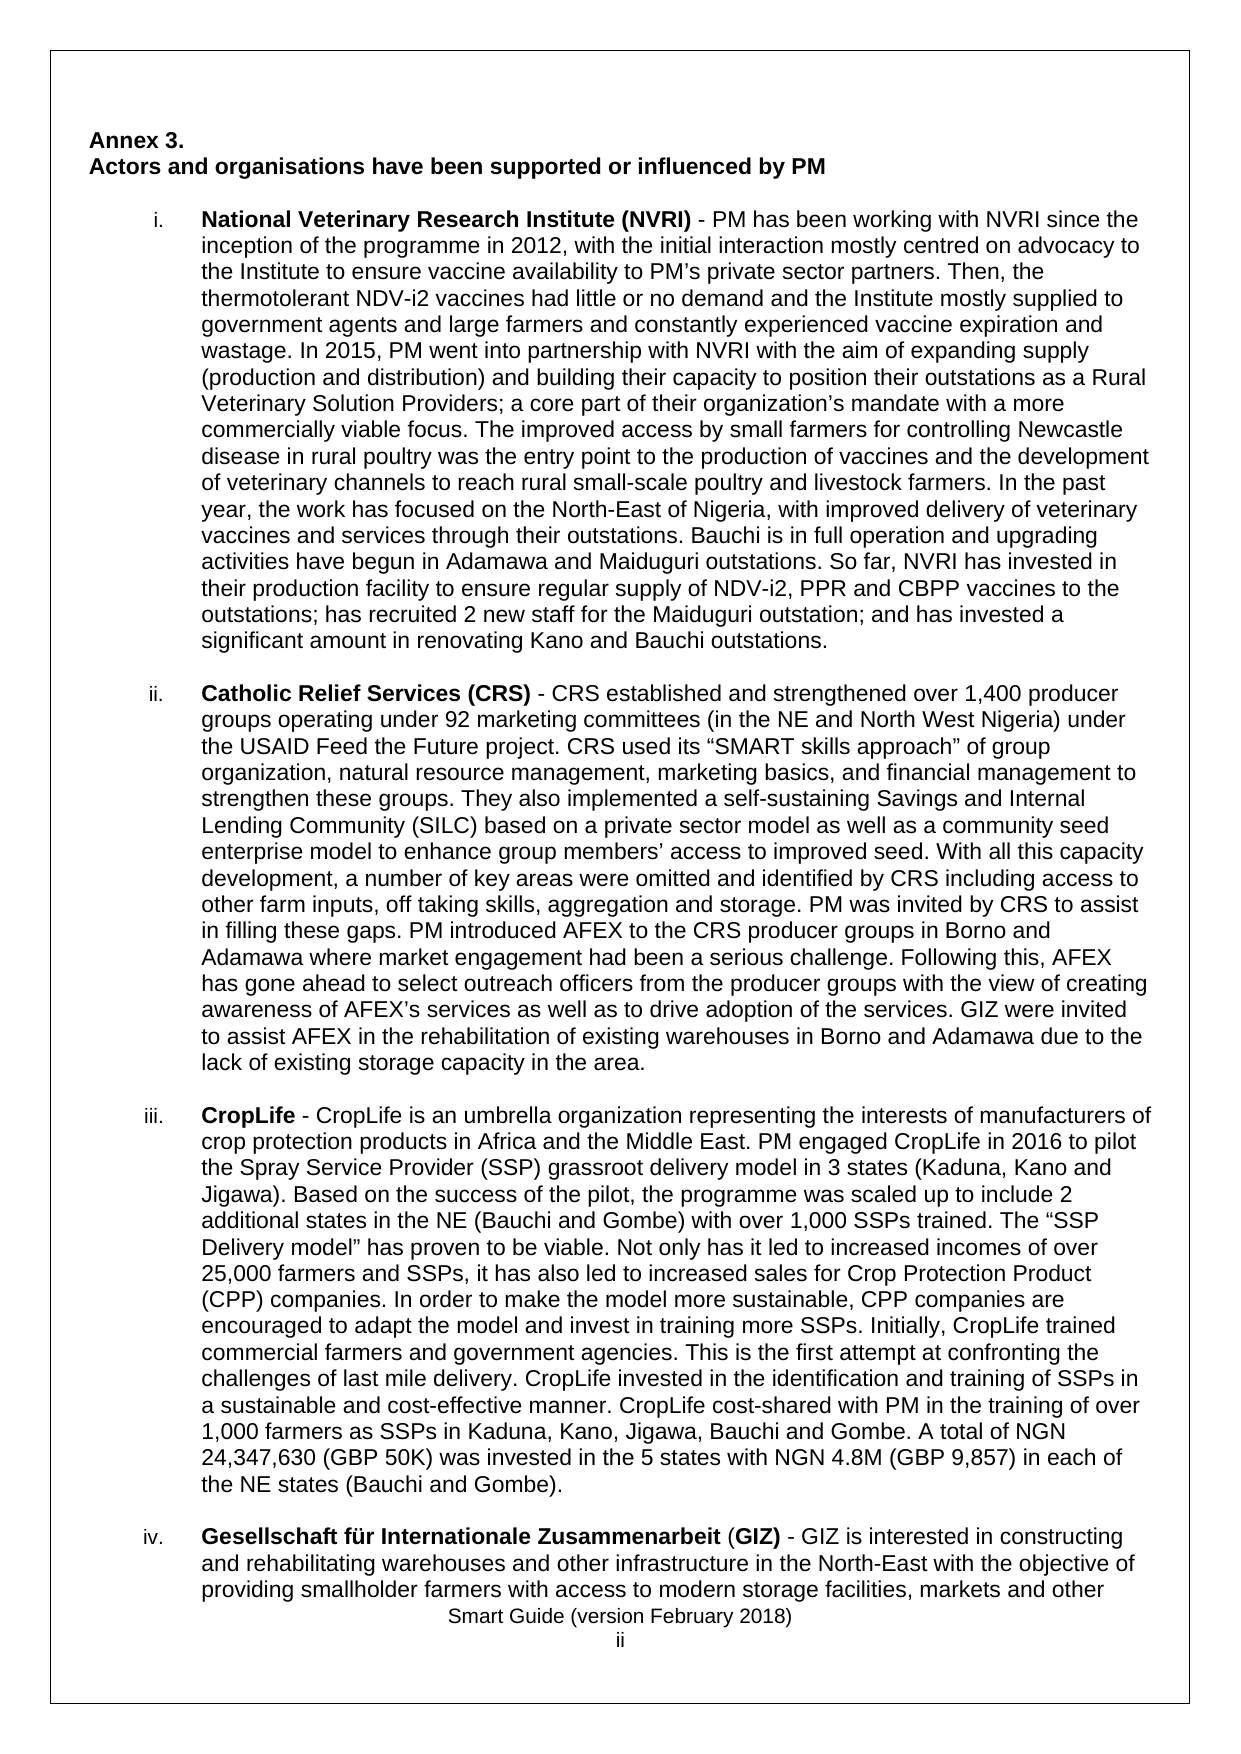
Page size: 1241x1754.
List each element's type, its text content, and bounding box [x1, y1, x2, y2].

text Actors and organisations have been supported or influenced by PM [89, 153, 1152, 179]
list Gesellschaft für Internationale Zusammenarbeit (GIZ) - GIZ is interested in constructing and rehabilitating warehouses and other infrastructure in the North-East with the objective of providing smallholder farmers with access to modern storage facilities, markets and other [164, 1523, 1152, 1602]
text Annex 3. [89, 127, 1152, 153]
list Catholic Relief Services (CRS) - CRS established and strengthened over 1,400 producer groups operating under 92 marketing committees (in the NE and North West Nigeria) under the USAID Feed the Future project. CRS used its “SMART skills approach” of group organization, natural resource management, marketing basics, and financial management to strengthen these groups. They also implemented a self-sustaining Savings and Internal Lending Community (SILC) based on a private sector model as well as a community seed enterprise model to enhance group members’ access to improved seed. With all this capacity development, a number of key areas were omitted and identified by CRS including access to other farm inputs, off taking skills, aggregation and storage. PM was invited by CRS to assist in filling these gaps. PM introduced AFEX to the CRS producer groups in Borno and Adamawa where market engagement had been a serious challenge. Following this, AFEX has gone ahead to select outreach officers from the producer groups with the view of creating awareness of AFEX’s services as well as to drive adoption of the services. GIZ were invited to assist AFEX in the rehabilitation of existing warehouses in Borno and Adamawa due to the lack of existing storage capacity in the area. [164, 680, 1152, 1075]
list CropLife - CropLife is an umbrella organization representing the interests of manufacturers of crop protection products in Africa and the Middle East. PM engaged CropLife in 2016 to pilot the Spray Service Provider (SSP) grassroot delivery model in 3 states (Kaduna, Kano and Jigawa). Based on the success of the pilot, the programme was scaled up to include 2 additional states in the NE (Bauchi and Gombe) with over 1,000 SSPs trained. The “SSP Delivery model” has proven to be viable. Not only has it led to increased incomes of over 25,000 farmers and SSPs, it has also led to increased sales for Crop Protection Product (CPP) companies. In order to make the model more sustainable, CPP companies are encouraged to adapt the model and invest in training more SSPs. Initially, CropLife trained commercial farmers and government agencies. This is the first attempt at confronting the challenges of last mile delivery. CropLife invested in the identification and training of SSPs in a sustainable and cost-effective manner. CropLife cost-shared with PM in the training of over 1,000 farmers as SSPs in Kaduna, Kano, Jigawa, Bauchi and Gombe. A total of NGN 24,347,630 (GBP 50K) was invested in the 5 states with NGN 4.8M (GBP 9,857) in each of the NE states (Bauchi and Gombe). [164, 1102, 1152, 1497]
list National Veterinary Research Institute (NVRI) - PM has been working with NVRI since the inception of the programme in 2012, with the initial interaction mostly centred on advocacy to the Institute to ensure vaccine availability to PM’s private sector partners. Then, the thermotolerant NDV-i2 vaccines had little or no demand and the Institute mostly supplied to government agents and large farmers and constantly experienced vaccine expiration and wastage. In 2015, PM went into partnership with NVRI with the aim of expanding supply (production and distribution) and building their capacity to position their outstations as a Rural Veterinary Solution Providers; a core part of their organization’s mandate with a more commercially viable focus. The improved access by small farmers for controlling Newcastle disease in rural poultry was the entry point to the production of vaccines and the development of veterinary channels to reach rural small-scale poultry and livestock farmers. In the past year, the work has focused on the North-East of Nigeria, with improved delivery of veterinary vaccines and services through their outstations. Bauchi is in full operation and upgrading activities have begun in Adamawa and Maiduguri outstations. So far, NVRI has invested in their production facility to ensure regular supply of NDV-i2, PPR and CBPP vaccines to the outstations; has recruited 2 new staff for the Maiduguri outstation; and has invested a significant amount in renovating Kano and Bauchi outstations. [164, 206, 1152, 654]
